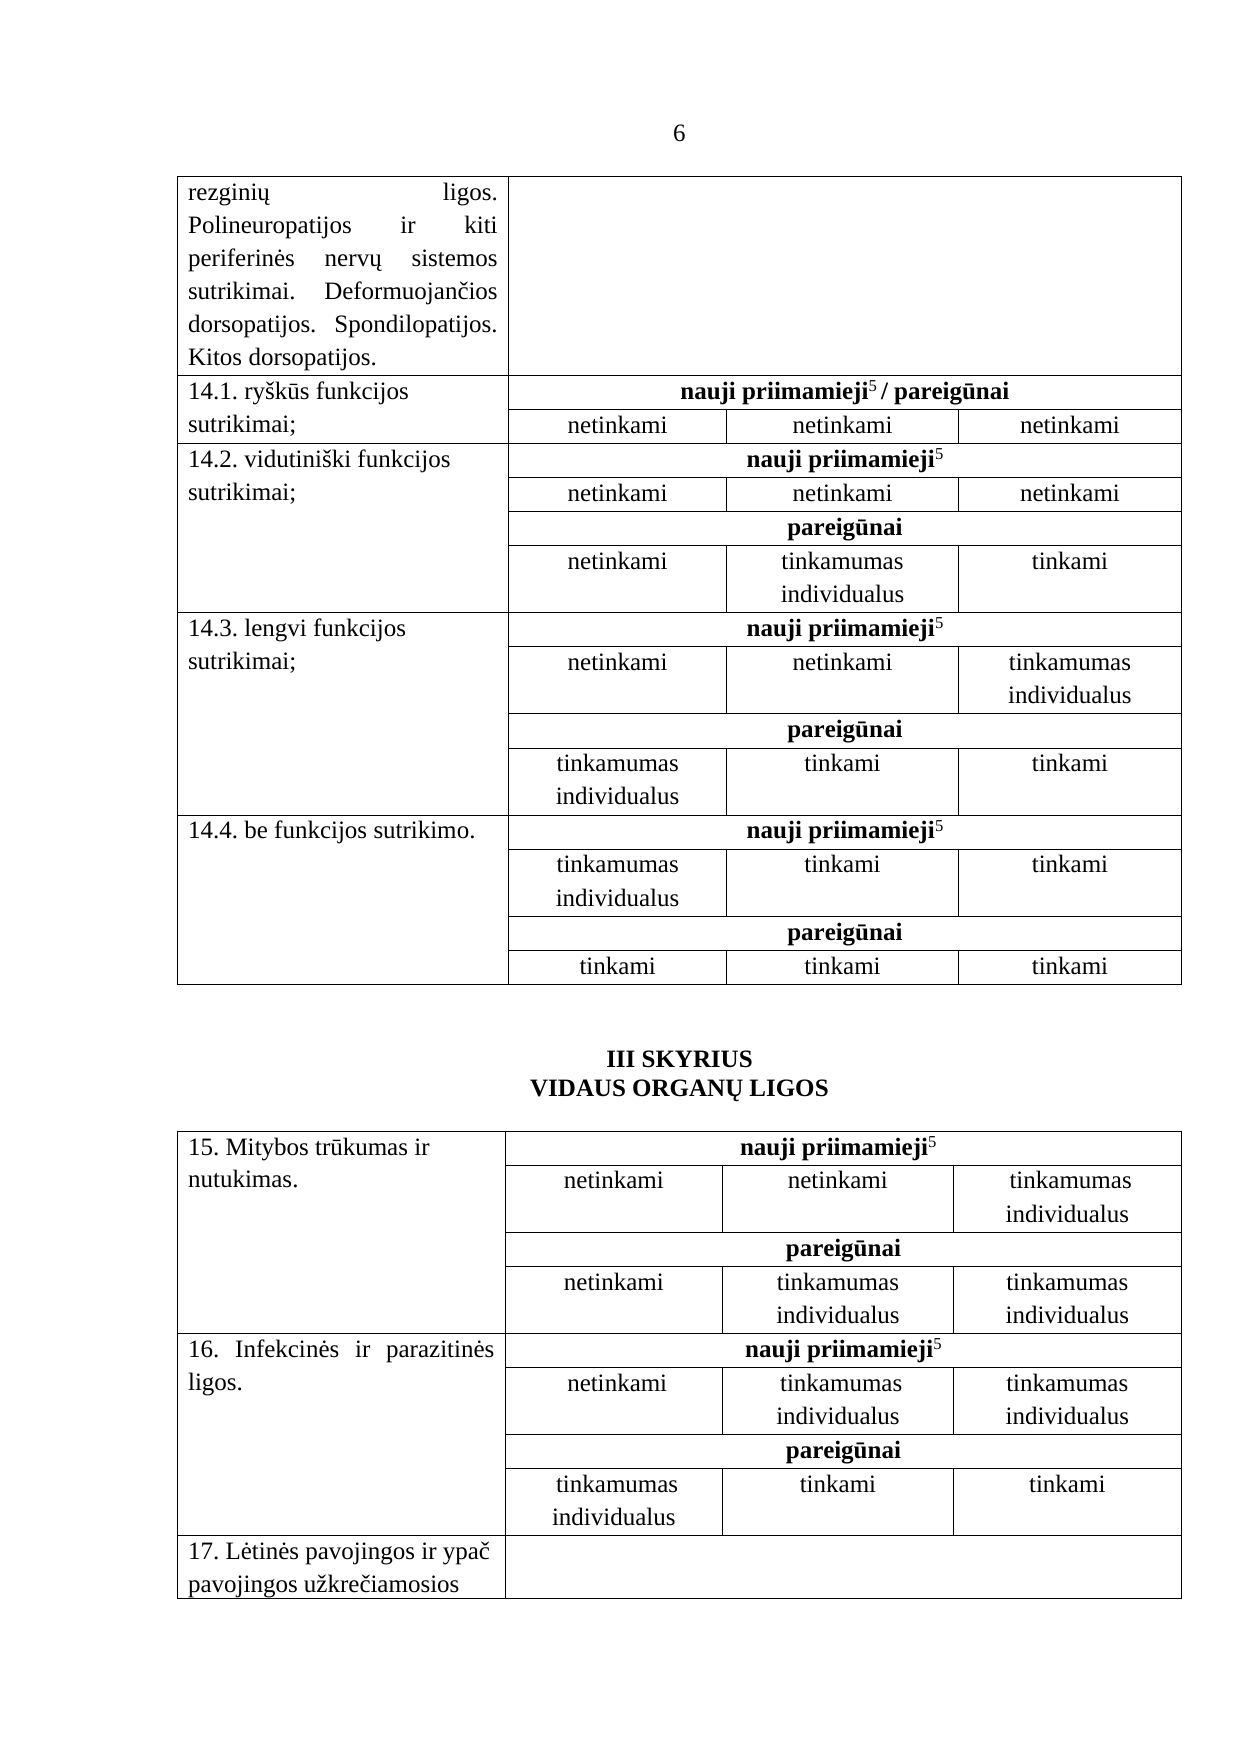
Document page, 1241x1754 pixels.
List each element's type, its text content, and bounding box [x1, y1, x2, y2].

table_cell netinkami [509, 410, 726, 443]
table_cell tinkamumas individualus [954, 1166, 1181, 1232]
table_cell netinkami [506, 1368, 722, 1434]
table_cell [506, 1536, 1181, 1598]
table_cell netinkami [959, 478, 1181, 511]
table_cell tinkami [727, 850, 958, 916]
table_cell nauji priimamieji5 [506, 1334, 1181, 1367]
table_cell pareigūnai [509, 917, 1181, 950]
table_cell 14.3. lengvi funkcijos sutrikimai; [178, 613, 508, 814]
table_cell netinkami [509, 478, 726, 511]
table_cell tinkamumas individualus [959, 647, 1181, 713]
table_cell nauji priimamieji5 [509, 816, 1181, 848]
table_cell 16. Infekcinės ir parazitinės ligos. [178, 1334, 505, 1535]
table_cell tinkami [727, 951, 958, 984]
table_header 15. Mitybos trūkumas ir nutukimas. [178, 1132, 505, 1333]
table_cell tinkami [959, 546, 1181, 612]
table_cell tinkamumas individualus [723, 1267, 953, 1333]
table_cell netinkami [723, 1166, 953, 1232]
table_cell netinkami [959, 410, 1181, 443]
table_cell tinkami [959, 850, 1181, 916]
table_cell 17. Lėtinės pavojingos ir ypač pavojingos užkrečiamosios [178, 1536, 505, 1598]
table_cell netinkami [727, 410, 958, 443]
table_cell tinkamumas individualus [954, 1267, 1181, 1333]
table_cell rezginių ligos. Polineuropatijos ir kiti periferinės nervų sistemos sutrikimai. Deformuojančios dorsopatijos. Spondilopatijos. Kitos dorsopatijos. [178, 177, 508, 375]
table_cell nauji priimamieji5 [509, 444, 1181, 477]
table_cell 14.4. be funkcijos sutrikimo. [178, 816, 508, 984]
table_cell nauji priimamieji5 / pareigūnai [509, 376, 1181, 409]
text VIDAUS ORGANŲ LIGOS [177, 1073, 1181, 1102]
table_cell netinkami [509, 546, 726, 612]
table_cell tinkamumas individualus [954, 1368, 1181, 1434]
table_cell tinkami [509, 951, 726, 984]
table_cell netinkami [506, 1166, 722, 1232]
table_cell pareigūnai [506, 1435, 1181, 1468]
table_cell [509, 177, 1181, 375]
table_cell tinkamumas individualus [509, 749, 726, 814]
table_cell pareigūnai [509, 714, 1181, 747]
text III SKYRIUS [177, 1044, 1181, 1073]
table_cell tinkamumas individualus [506, 1469, 722, 1535]
table_cell tinkami [959, 749, 1181, 814]
table_cell netinkami [509, 647, 726, 713]
table_cell netinkami [727, 478, 958, 511]
table_cell 14.1. ryškūs funkcijos sutrikimai; [178, 376, 508, 443]
table_cell tinkamumas individualus [509, 850, 726, 916]
table_cell netinkami [506, 1267, 722, 1333]
table_cell pareigūnai [506, 1233, 1181, 1266]
table_cell tinkami [723, 1469, 953, 1535]
table_header nauji priimamieji5 [506, 1132, 1181, 1164]
table_cell tinkami [727, 749, 958, 814]
table_cell tinkamumas individualus [723, 1368, 953, 1434]
table_cell nauji priimamieji5 [509, 613, 1181, 646]
table_cell tinkami [959, 951, 1181, 984]
table_cell tinkamumas individualus [727, 546, 958, 612]
table_cell netinkami [727, 647, 958, 713]
table_cell 14.2. vidutiniški funkcijos sutrikimai; [178, 444, 508, 612]
table_cell tinkami [954, 1469, 1181, 1535]
table_cell pareigūnai [509, 512, 1181, 545]
